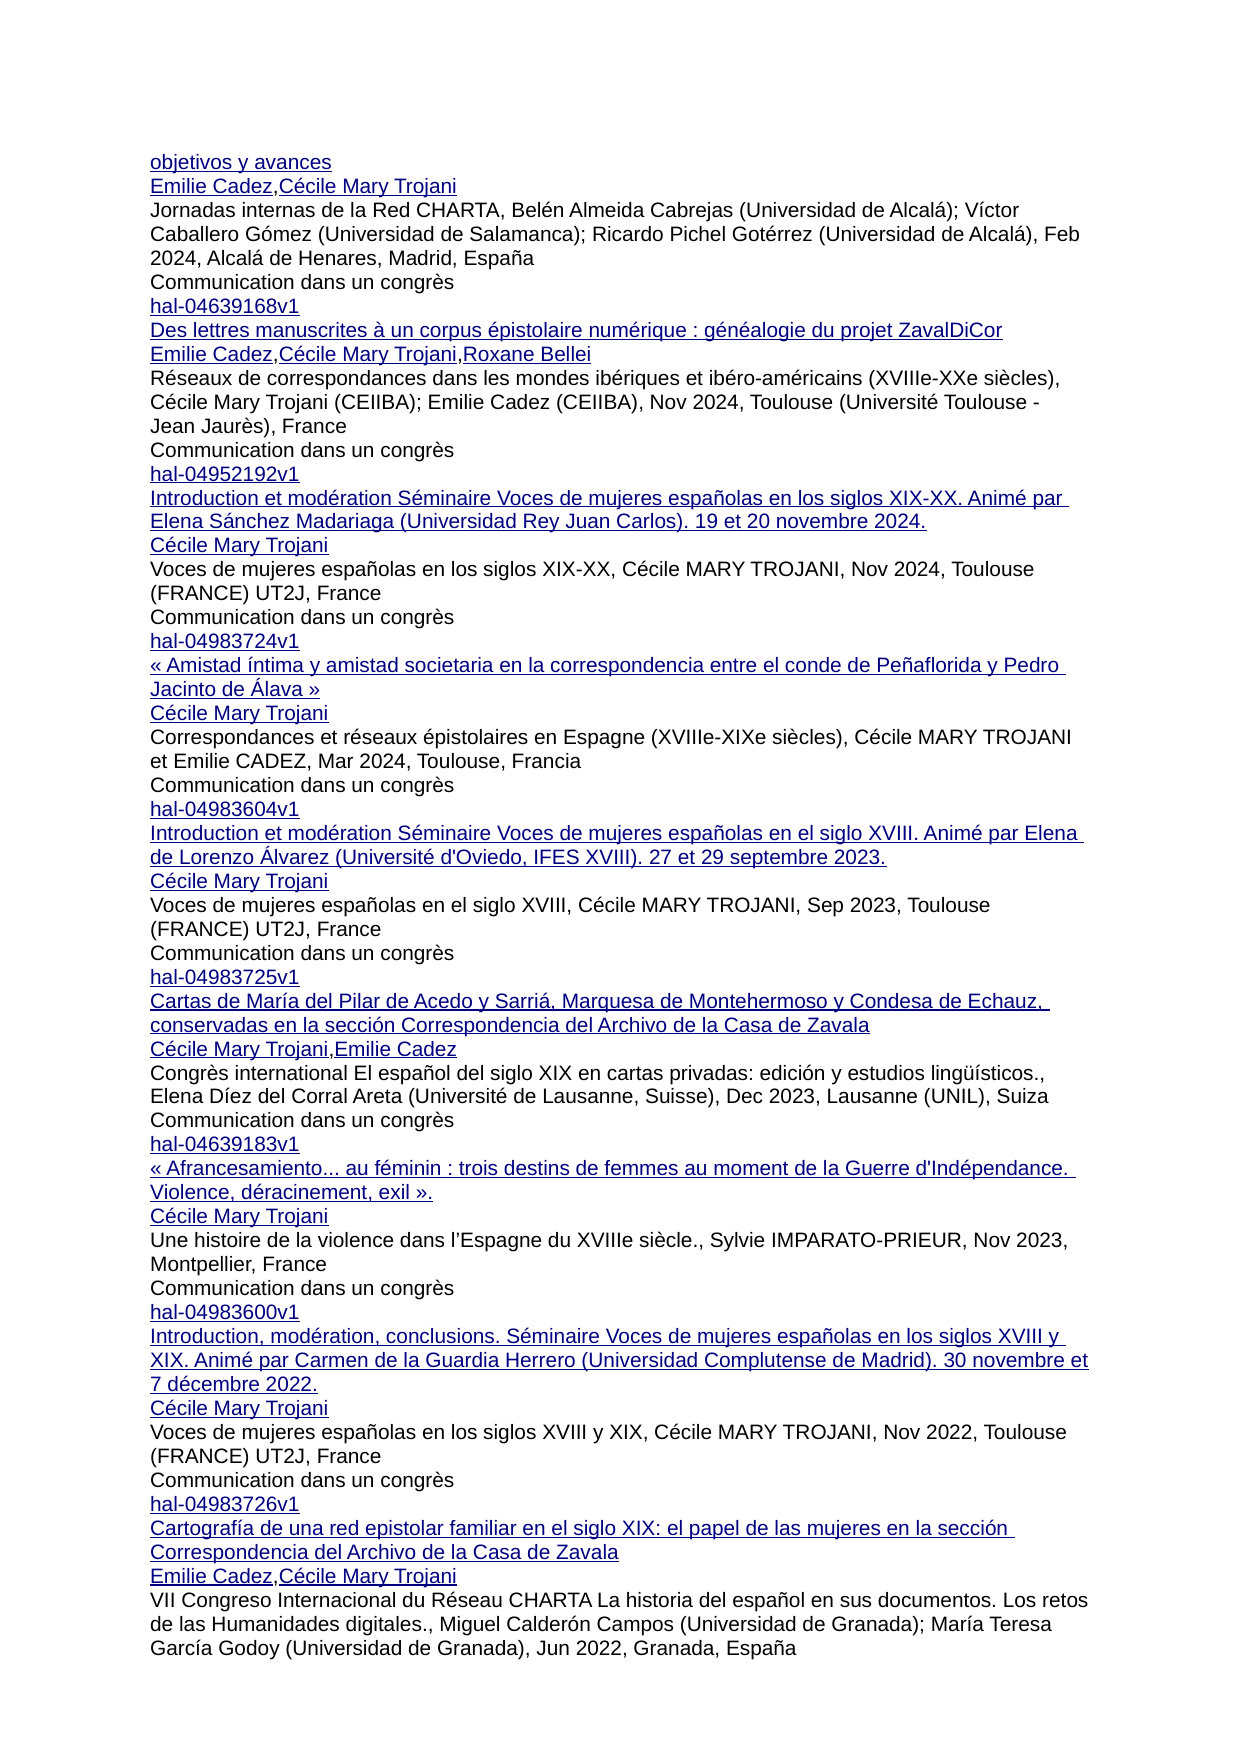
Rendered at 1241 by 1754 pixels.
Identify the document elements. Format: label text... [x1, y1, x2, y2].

table_cell Des lettres manuscrites à un corpus épistolaire numérique : généalogie du projet ZavalDiCor Emilie Cadez,Cécile Mary Trojani,Roxane Bellei Réseaux de correspondances dans les mondes ibériques et ibéro-américains (XVIIIe-XXe siècles), Cécile Mary Trojani (CEIIBA); Emilie Cadez (CEIIBA), Nov 2024, Toulouse (Université Toulouse - Jean Jaurès), France Communication dans un congrès hal-04952192v1 [150, 318, 1090, 485]
table_cell « Amistad íntima y amistad societaria en la correspondencia entre el conde de Peñaflorida y Pedro Jacinto de Álava » Cécile Mary Trojani Correspondances et réseaux épistolaires en Espagne (XVIIIe-XIXe siècles), Cécile MARY TROJANI et Emilie CADEZ, Mar 2024, Toulouse, Francia Communication dans un congrès hal-04983604v1 [150, 653, 1090, 821]
table_cell Introduction, modération, conclusions. Séminaire Voces de mujeres españolas en los siglos XVIII y XIX. Animé par Carmen de la Guardia Herrero (Universidad Complutense de Madrid). 30 novembre et 7 décembre 2022. Cécile Mary Trojani Voces de mujeres españolas en los siglos XVIII y XIX, Cécile MARY TROJANI, Nov 2022, Toulouse (FRANCE) UT2J, France Communication dans un congrès hal-04983726v1 [150, 1324, 1090, 1516]
table_cell Introduction et modération Séminaire Voces de mujeres españolas en los siglos XIX-XX. Animé par Elena Sánchez Madariaga (Universidad Rey Juan Carlos). 19 et 20 novembre 2024. Cécile Mary Trojani Voces de mujeres españolas en los siglos XIX-XX, Cécile MARY TROJANI, Nov 2024, Toulouse (FRANCE) UT2J, France Communication dans un congrès hal-04983724v1 [150, 485, 1090, 653]
table_cell « Afrancesamiento... au féminin : trois destins de femmes au moment de la Guerre d'Indépendance. Violence, déracinement, exil ». Cécile Mary Trojani Une histoire de la violence dans l’Espagne du XVIIIe siècle., Sylvie IMPARATO-PRIEUR, Nov 2023, Montpellier, France Communication dans un congrès hal-04983600v1 [150, 1156, 1090, 1324]
table_cell Introduction et modération Séminaire Voces de mujeres españolas en el siglo XVIII. Animé par Elena de Lorenzo Álvarez (Université d'Oviedo, IFES XVIII). 27 et 29 septembre 2023. Cécile Mary Trojani Voces de mujeres españolas en el siglo XVIII, Cécile MARY TROJANI, Sep 2023, Toulouse (FRANCE) UT2J, France Communication dans un congrès hal-04983725v1 [150, 821, 1090, 988]
table_cell objetivos y avances Emilie Cadez,Cécile Mary Trojani Jornadas internas de la Red CHARTA, Belén Almeida Cabrejas (Universidad de Alcalá); Víctor Caballero Gómez (Universidad de Salamanca); Ricardo Pichel Gotérrez (Universidad de Alcalá), Feb 2024, Alcalá de Henares, Madrid, España Communication dans un congrès hal-04639168v1 [150, 150, 1090, 318]
table_cell Cartografía de una red epistolar familiar en el siglo XIX: el papel de las mujeres en la sección Correspondencia del Archivo de la Casa de Zavala Emilie Cadez,Cécile Mary Trojani VII Congreso Internacional du Réseau CHARTA La historia del español en sus documentos. Los retos de las Humanidades digitales., Miguel Calderón Campos (Universidad de Granada); María Teresa García Godoy (Universidad de Granada), Jun 2022, Granada, España [150, 1516, 1090, 1659]
table_cell Cartas de María del Pilar de Acedo y Sarriá, Marquesa de Montehermoso y Condesa de Echauz, conservadas en la sección Correspondencia del Archivo de la Casa de Zavala Cécile Mary Trojani,Emilie Cadez Congrès international El español del siglo XIX en cartas privadas: edición y estudios lingüísticos., Elena Díez del Corral Areta (Université de Lausanne, Suisse), Dec 2023, Lausanne (UNIL), Suiza Communication dans un congrès hal-04639183v1 [150, 989, 1090, 1156]
